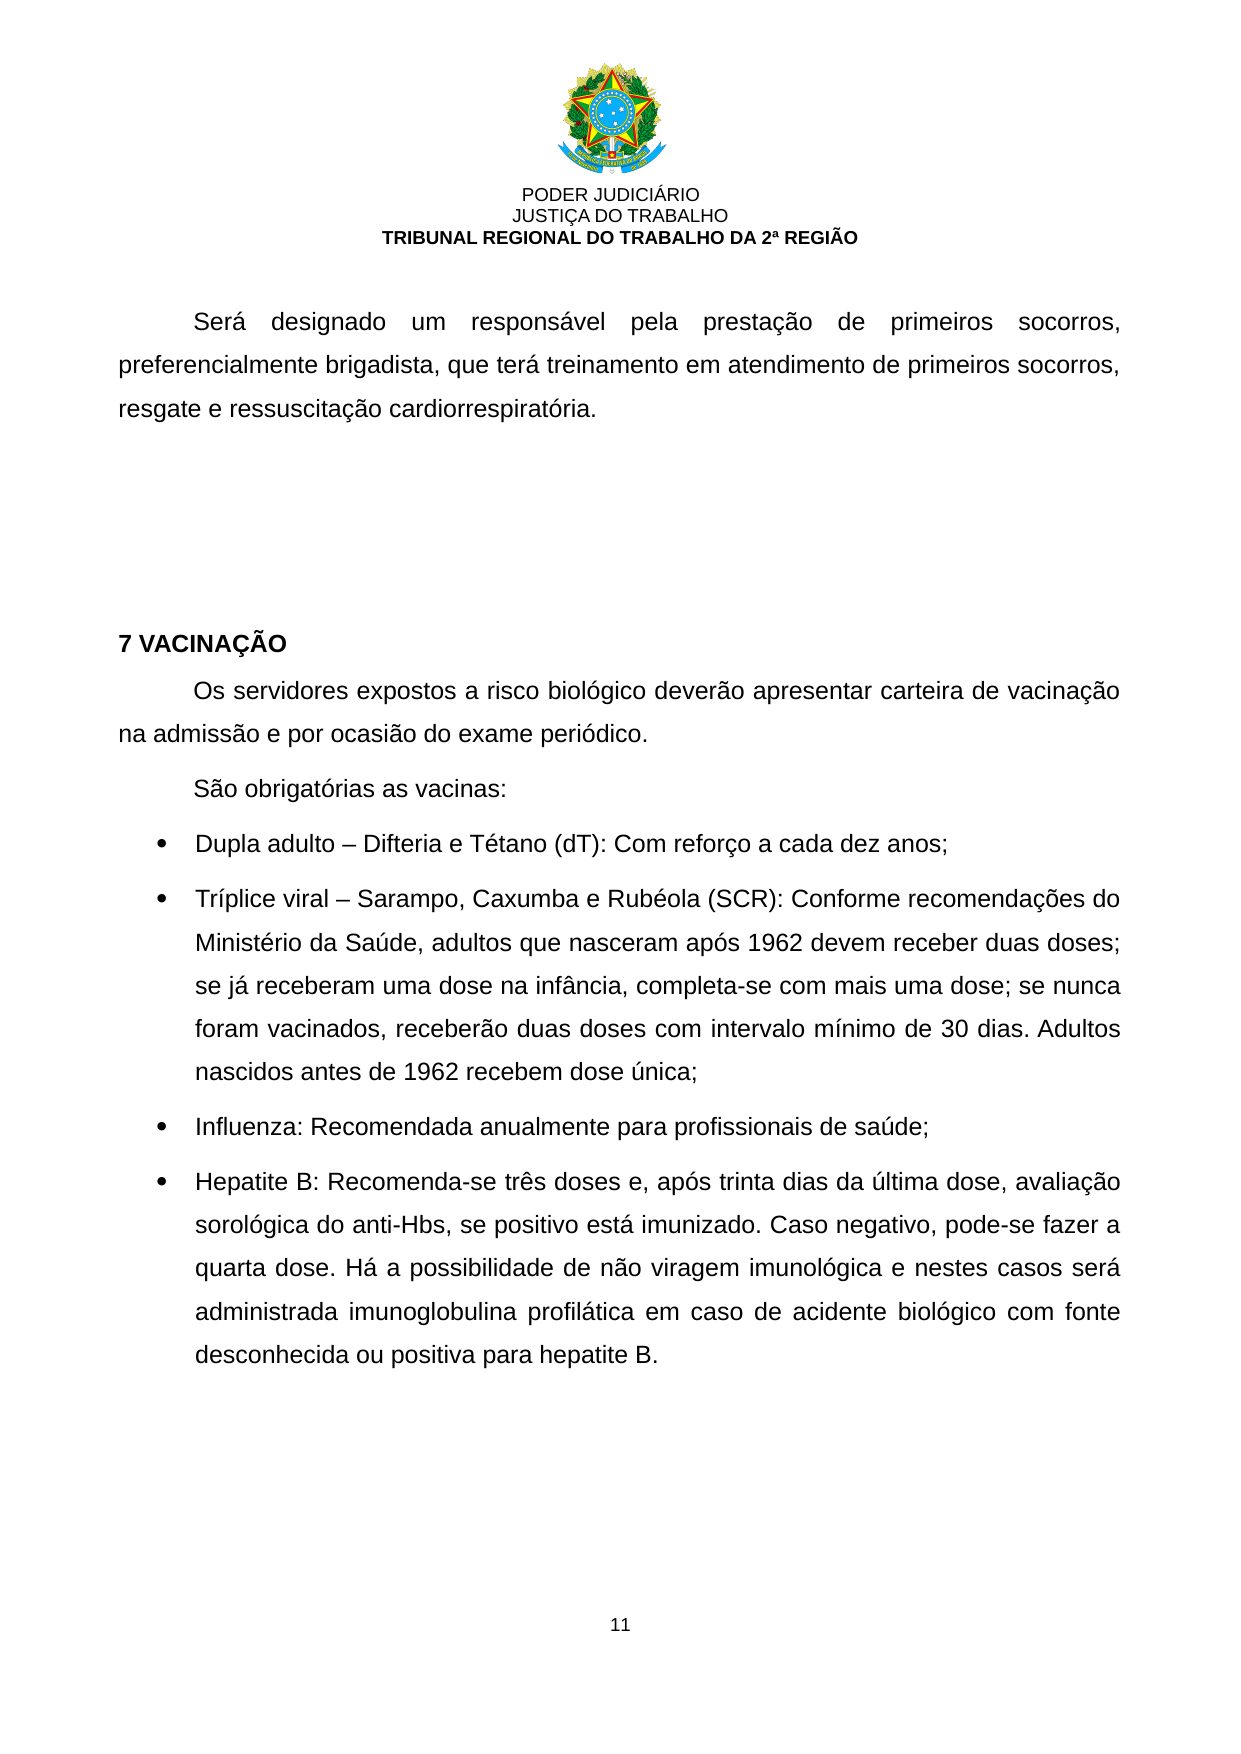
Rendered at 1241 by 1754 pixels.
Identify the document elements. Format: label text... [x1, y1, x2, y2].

text Os servidores expostos a risco biológico deverão apresentar carteira de vacinação na admissão e por ocasião do exame periódico. [118, 676, 1122, 748]
text Será designado um responsável pela prestação de primeiros socorros, preferencialmente brigadista, que terá treinamento em atendimento de primeiros socorros, resgate e ressuscitação cardiorrespiratória. [118, 307, 1122, 422]
text São obrigatórias as vacinas: [118, 774, 1122, 803]
list Tríplice viral – Sarampo, Caxumba e Rubéola (SCR): Conforme recomendações do Ministério da Saúde, adultos que nasceram após 1962 devem receber duas doses; se já receberam uma dose na infância, completa-se com mais uma dose; se nunca foram vacinados, receberão duas doses com intervalo mínimo de 30 dias. Adultos nascidos antes de 1962 recebem dose única; [157, 884, 1122, 1086]
subtitle 7 VACINAÇÃO [118, 629, 1122, 658]
list Dupla adulto – Difteria e Tétano (dT): Com reforço a cada dez anos; [157, 829, 1122, 858]
list Influenza: Recomendada anualmente para profissionais de saúde; [157, 1112, 1122, 1141]
list Hepatite B: Recomenda-se três doses e, após trinta dias da última dose, avaliação sorológica do anti-Hbs, se positivo está imunizado. Caso negativo, pode-se fazer a quarta dose. Há a possibilidade de não viragem imunológica e nestes casos será administrada imunoglobulina profilática em caso de acidente biológico com fonte desconhecida ou positiva para hepatite B. [157, 1167, 1122, 1368]
